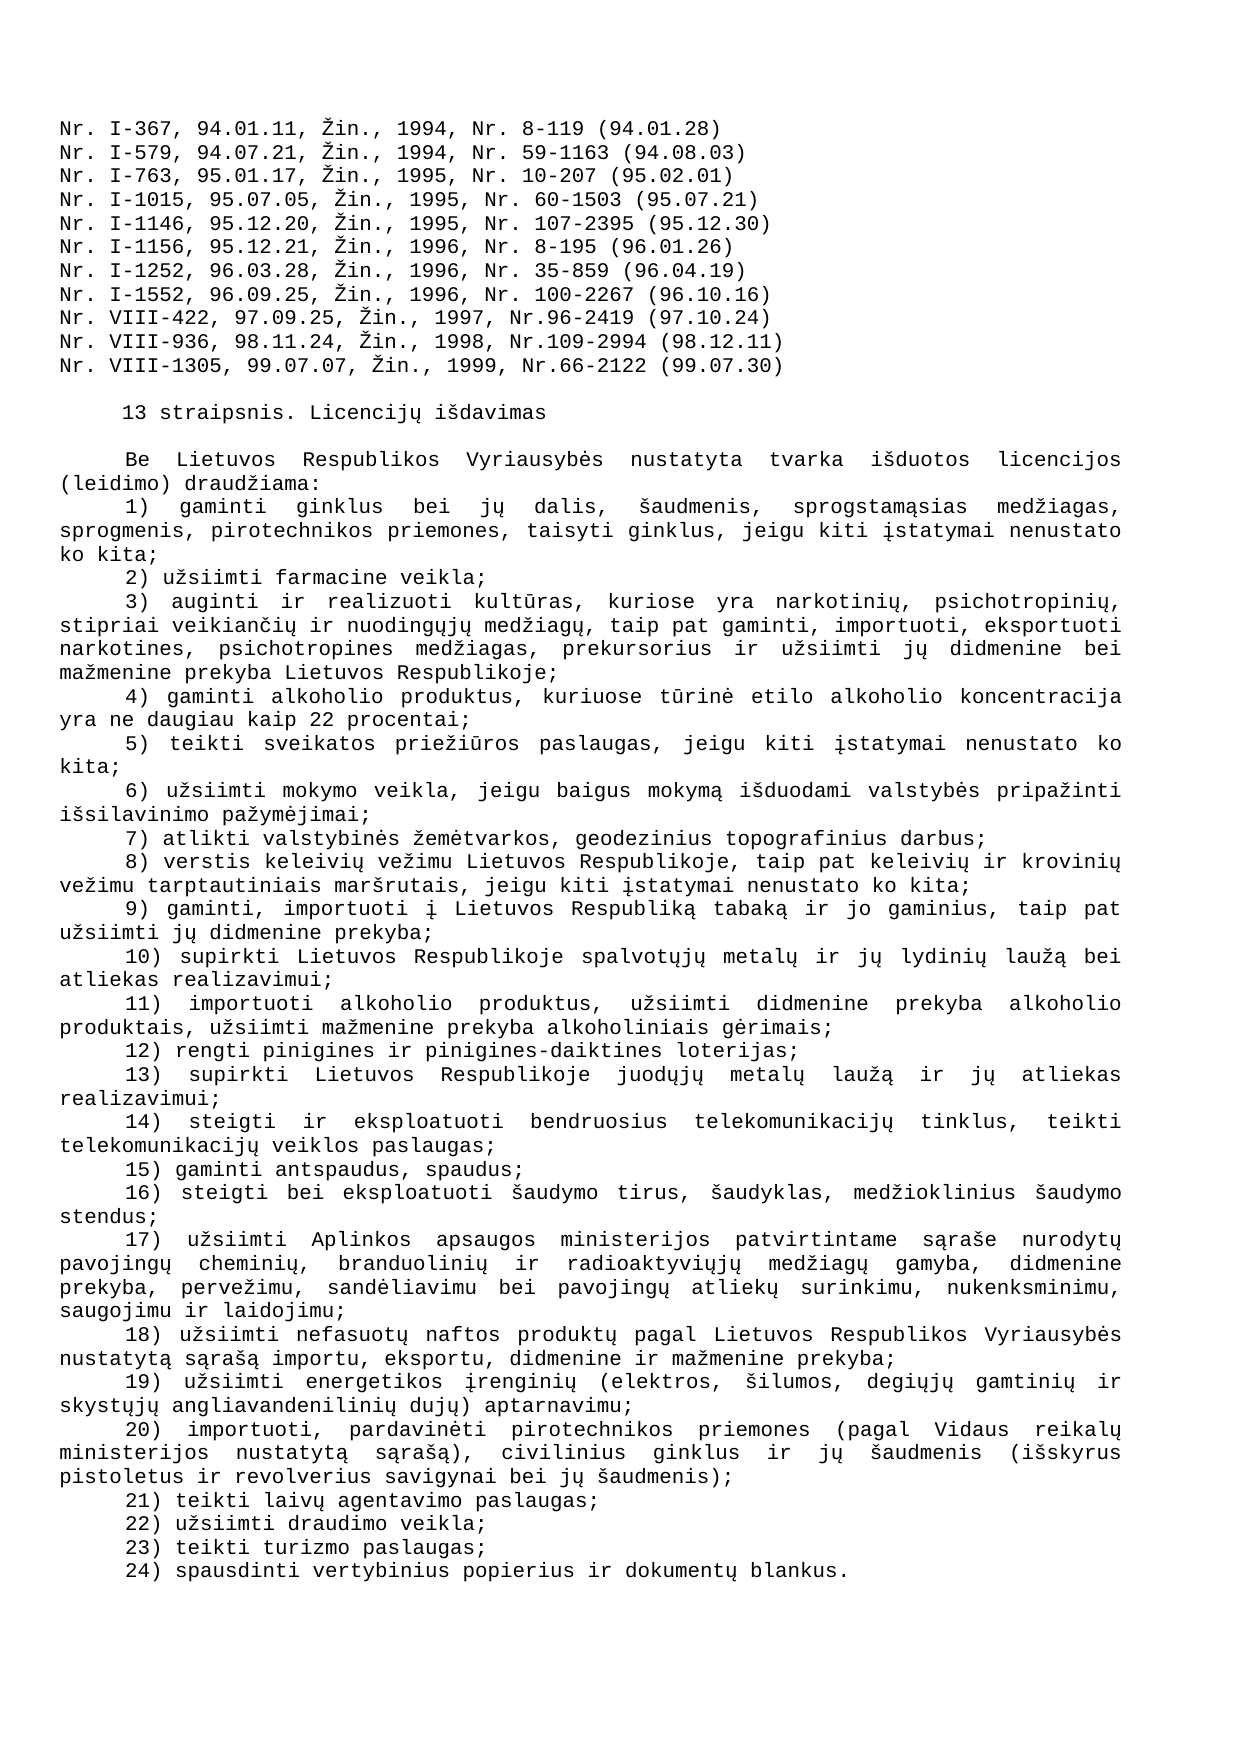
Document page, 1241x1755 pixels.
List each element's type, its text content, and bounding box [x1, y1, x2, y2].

text 13) supirkti Lietuvos Respublikoje juodųjų metalų laužą ir jų atliekas realizavimui; [59, 1064, 1122, 1111]
text 7) atlikti valstybinės žemėtvarkos, geodezinius topografinius darbus; [59, 827, 1122, 851]
text 3) auginti ir realizuoti kultūras, kuriose yra narkotinių, psichotropinių, stipriai veikiančių ir nuodingųjų medžiagų, taip pat gaminti, importuoti, eksportuoti narkotines, psichotropines medžiagas, prekursorius ir užsiimti jų didmenine bei mažmenine prekyba Lietuvos Respublikoje; [59, 591, 1122, 686]
text 17) užsiimti Aplinkos apsaugos ministerijos patvirtintame sąraše nurodytų pavojingų cheminių, branduolinių ir radioaktyviųjų medžiagų gamyba, didmenine prekyba, pervežimu, sandėliavimu bei pavojingų atliekų surinkimu, nukenksminimu, saugojimu ir laidojimu; [59, 1229, 1122, 1324]
text Nr. I-1252, 96.03.28, Žin., 1996, Nr. 35-859 (96.04.19) [59, 260, 1122, 284]
text 10) supirkti Lietuvos Respublikoje spalvotųjų metalų ir jų lydinių laužą bei atliekas realizavimui; [59, 946, 1122, 993]
text 6) užsiimti mokymo veikla, jeigu baigus mokymą išduodami valstybės pripažinti išsilavinimo pažymėjimai; [59, 780, 1122, 827]
text 15) gaminti antspaudus, spaudus; [59, 1158, 1122, 1182]
text Nr. I-1552, 96.09.25, Žin., 1996, Nr. 100-2267 (96.10.16) [59, 284, 1122, 307]
text Nr. I-763, 95.01.17, Žin., 1995, Nr. 10-207 (95.02.01) [59, 165, 1122, 189]
text 21) teikti laivų agentavimo paslaugas; [59, 1489, 1122, 1513]
text 23) teikti turizmo paslaugas; [59, 1537, 1122, 1561]
text Nr. I-1156, 95.12.21, Žin., 1996, Nr. 8-195 (96.01.26) [59, 236, 1122, 260]
text 16) steigti bei eksploatuoti šaudymo tirus, šaudyklas, medžioklinius šaudymo stendus; [59, 1182, 1122, 1229]
text 19) užsiimti energetikos įrenginių (elektros, šilumos, degiųjų gamtinių ir skystųjų angliavandenilinių dujų) aptarnavimu; [59, 1371, 1122, 1419]
text 9) gaminti, importuoti į Lietuvos Respubliką tabaką ir jo gaminius, taip pat užsiimti jų didmenine prekyba; [59, 898, 1122, 946]
text 4) gaminti alkoholio produktus, kuriuose tūrinė etilo alkoholio koncentracija yra ne daugiau kaip 22 procentai; [59, 686, 1122, 733]
text 5) teikti sveikatos priežiūros paslaugas, jeigu kiti įstatymai nenustato ko kita; [59, 733, 1122, 780]
text 11) importuoti alkoholio produktus, užsiimti didmenine prekyba alkoholio produktais, užsiimti mažmenine prekyba alkoholiniais gėrimais; [59, 993, 1122, 1040]
text 1) gaminti ginklus bei jų dalis, šaudmenis, sprogstamąsias medžiagas, sprogmenis, pirotechnikos priemones, taisyti ginklus, jeigu kiti įstatymai nenustato ko kita; [59, 496, 1122, 567]
text 20) importuoti, pardavinėti pirotechnikos priemones (pagal Vidaus reikalų ministerijos nustatytą sąrašą), civilinius ginklus ir jų šaudmenis (išskyrus pistoletus ir revolverius savigynai bei jų šaudmenis); [59, 1419, 1122, 1489]
text 18) užsiimti nefasuotų naftos produktų pagal Lietuvos Respublikos Vyriausybės nustatytą sąrašą importu, eksportu, didmenine ir mažmenine prekyba; [59, 1324, 1122, 1371]
text 14) steigti ir eksploatuoti bendruosius telekomunikacijų tinklus, teikti telekomunikacijų veiklos paslaugas; [59, 1111, 1122, 1158]
text Nr. VIII-422, 97.09.25, Žin., 1997, Nr.96-2419 (97.10.24) [59, 307, 1122, 331]
text 22) užsiimti draudimo veikla; [59, 1513, 1122, 1537]
text Nr. I-1015, 95.07.05, Žin., 1995, Nr. 60-1503 (95.07.21) [59, 189, 1122, 213]
text Nr. VIII-1305, 99.07.07, Žin., 1999, Nr.66-2122 (99.07.30) [59, 354, 1122, 378]
text 2) užsiimti farmacine veikla; [59, 567, 1122, 591]
text Nr. I-579, 94.07.21, Žin., 1994, Nr. 59-1163 (94.08.03) [59, 142, 1122, 165]
text 8) verstis keleivių vežimu Lietuvos Respublikoje, taip pat keleivių ir krovinių vežimu tarptautiniais maršrutais, jeigu kiti įstatymai nenustato ko kita; [59, 851, 1122, 898]
text Nr. I-1146, 95.12.20, Žin., 1995, Nr. 107-2395 (95.12.30) [59, 213, 1122, 236]
text Nr. VIII-936, 98.11.24, Žin., 1998, Nr.109-2994 (98.12.11) [59, 331, 1122, 354]
text 13 straipsnis. Licencijų išdavimas [59, 402, 1122, 426]
text Nr. I-367, 94.01.11, Žin., 1994, Nr. 8-119 (94.01.28) [59, 118, 1122, 142]
text Be Lietuvos Respublikos Vyriausybės nustatyta tvarka išduotos licencijos (leidimo) draudžiama: [59, 449, 1122, 496]
text 12) rengti pinigines ir pinigines-daiktines loterijas; [59, 1040, 1122, 1064]
text 24) spausdinti vertybinius popierius ir dokumentų blankus. [59, 1561, 1122, 1584]
